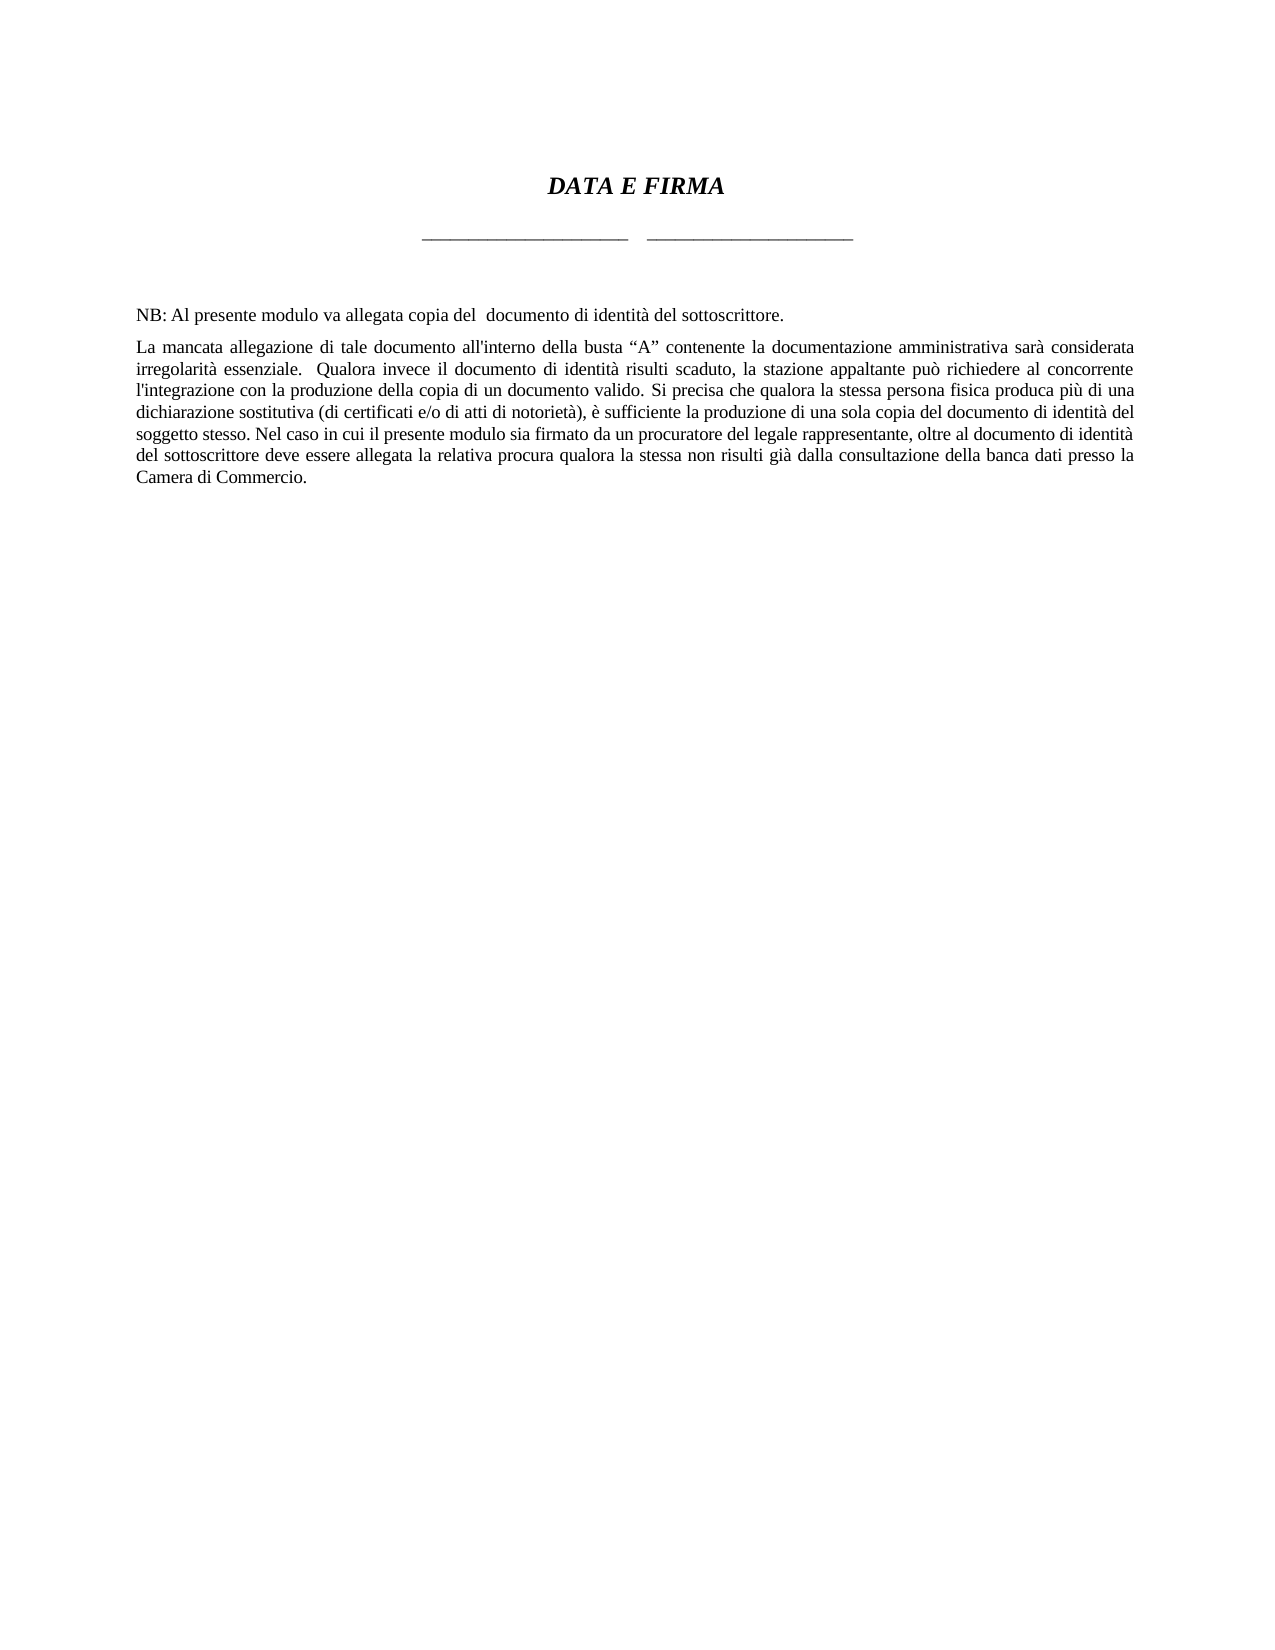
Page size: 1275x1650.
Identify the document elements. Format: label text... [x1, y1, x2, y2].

text DATA E FIRMA [136, 171, 1139, 199]
text ______________________ ______________________ [136, 221, 1139, 243]
text NB: Al presente modulo va allegata copia del documento di identità del sottoscrittore. [136, 304, 1135, 326]
text La mancata allegazione di tale documento all'interno della busta “A” contenente la documentazione amministrativa sarà considerata irregolarità essenziale. Qualora invece il documento di identità risulti scaduto, la stazione appaltante può richiedere al concorrente l'integrazione con la produzione della copia di un documento valido. Si precisa che qualora la stessa persona fisica produca più di una dichiarazione sostitutiva (di certificati e/o di atti di notorietà), è sufficiente la produzione di una sola copia del documento di identità del soggetto stesso. Nel caso in cui il presente modulo sia firmato da un procuratore del legale rappresentante, oltre al documento di identità del sottoscrittore deve essere allegata la relativa procura qualora la stessa non risulti già dalla consultazione della banca dati presso la Camera di Commercio. [136, 336, 1135, 487]
